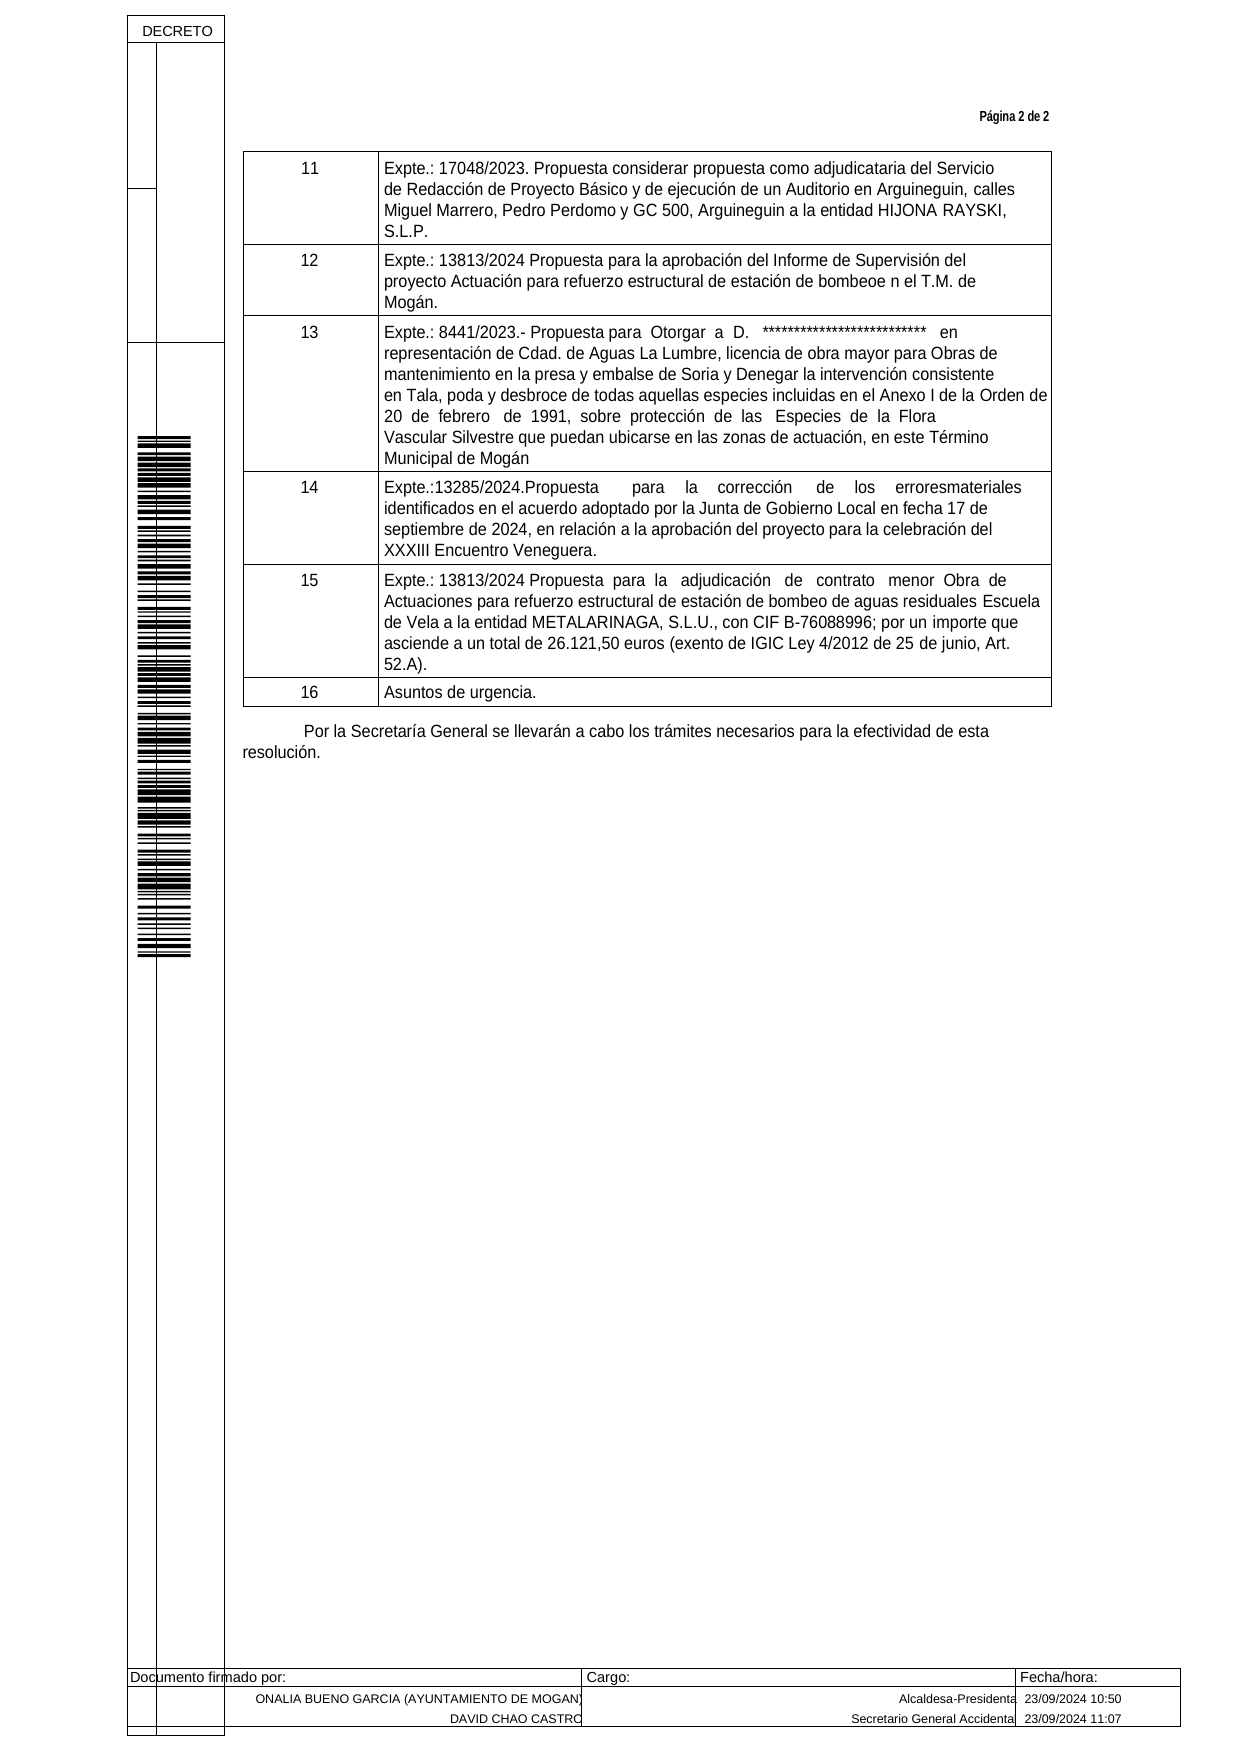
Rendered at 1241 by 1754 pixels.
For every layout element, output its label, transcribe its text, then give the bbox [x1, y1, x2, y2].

table_header Fecha/hora: [1016, 1669, 1180, 1686]
table_header Expte.: 17048/2023. Propuesta considerar propuesta como adjudicataria del Servicio de Redacción de Proyecto Básico y de ejecución de un Auditorio en Arguineguin, calles Miguel Marrero, Pedro Perdomo y GC 500, Arguineguin a la entidad HIJONA RAYSKI, S.L.P. [379, 152, 1051, 244]
table_cell 13 [244, 316, 378, 471]
table_header DECRETO [128, 16, 224, 42]
table_cell [157, 343, 224, 1668]
table_cell Expte.: 13813/2024 Propuesta para la aprobación del Informe de Supervisión del proyecto Actuación para refuerzo estructural de estación de bombeoe n el T.M. de Mogán. [379, 245, 1051, 315]
table_header 11 [244, 152, 378, 244]
table_cell Expte.: 13813/2024 Propuesta para la adjudicación de contrato menor Obra de Actuaciones para refuerzo estructural de estación de bombeo de aguas residuales Escuela de Vela a la entidad METALARINAGA, S.L.U., con CIF B-76088996; por un importe que asciende a un total de 26.121,50 euros (exento de IGIC Ley 4/2012 de 25 de junio, Art. 52.A). [379, 565, 1051, 677]
table_cell Expte.: 8441/2023.- Propuesta para Otorgar a D. ************************** en representación de Cdad. de Aguas La Lumbre, licencia de obra mayor para Obras de mantenimiento en la presa y embalse de Soria y Denegar la intervención consistente en Tala, poda y desbroce de todas aquellas especies incluidas en el Anexo I de la Orden de 20 de febrero de 1991, sobre protección de las Especies de la Flora Vascular Silvestre que puedan ubicarse en las zonas de actuación, en este Término Municipal de Mogán [379, 316, 1051, 471]
table_cell [128, 189, 156, 342]
table_cell 14 [244, 472, 378, 563]
table_cell 23/09/2024 10:50 23/09/2024 11:07 [1016, 1687, 1180, 1726]
table_cell Alcaldesa-Presidenta Secretario General Accidental [582, 1687, 1015, 1726]
table_header Documento firmado por: [128, 1669, 581, 1686]
table_cell 15 [244, 565, 378, 677]
text Página 2 de 2 [979, 108, 1188, 124]
table_cell 16 [244, 678, 378, 706]
table_cell [157, 43, 224, 342]
table_cell [157, 1727, 224, 1735]
text Por la Secretaría General se llevarán a cabo los trámites necesarios para la efectividad de esta resolución. [242, 721, 1032, 763]
table_cell ONALIA BUENO GARCIA (AYUNTAMIENTO DE MOGAN) DAVID CHAO CASTRO [128, 1687, 581, 1726]
table_cell 12 [244, 245, 378, 315]
table_cell [128, 343, 156, 1668]
table_cell Expte.:13285/2024.Propuesta para la corrección de los erroresmateriales identificados en el acuerdo adoptado por la Junta de Gobierno Local en fecha 17 de septiembre de 2024, en relación a la aprobación del proyecto para la celebración del XXXIII Encuentro Veneguera. [379, 472, 1051, 563]
table_cell Asuntos de urgencia. [379, 678, 1051, 706]
table_cell [128, 43, 156, 187]
table_header Cargo: [582, 1669, 1015, 1686]
table_cell [128, 1727, 156, 1735]
